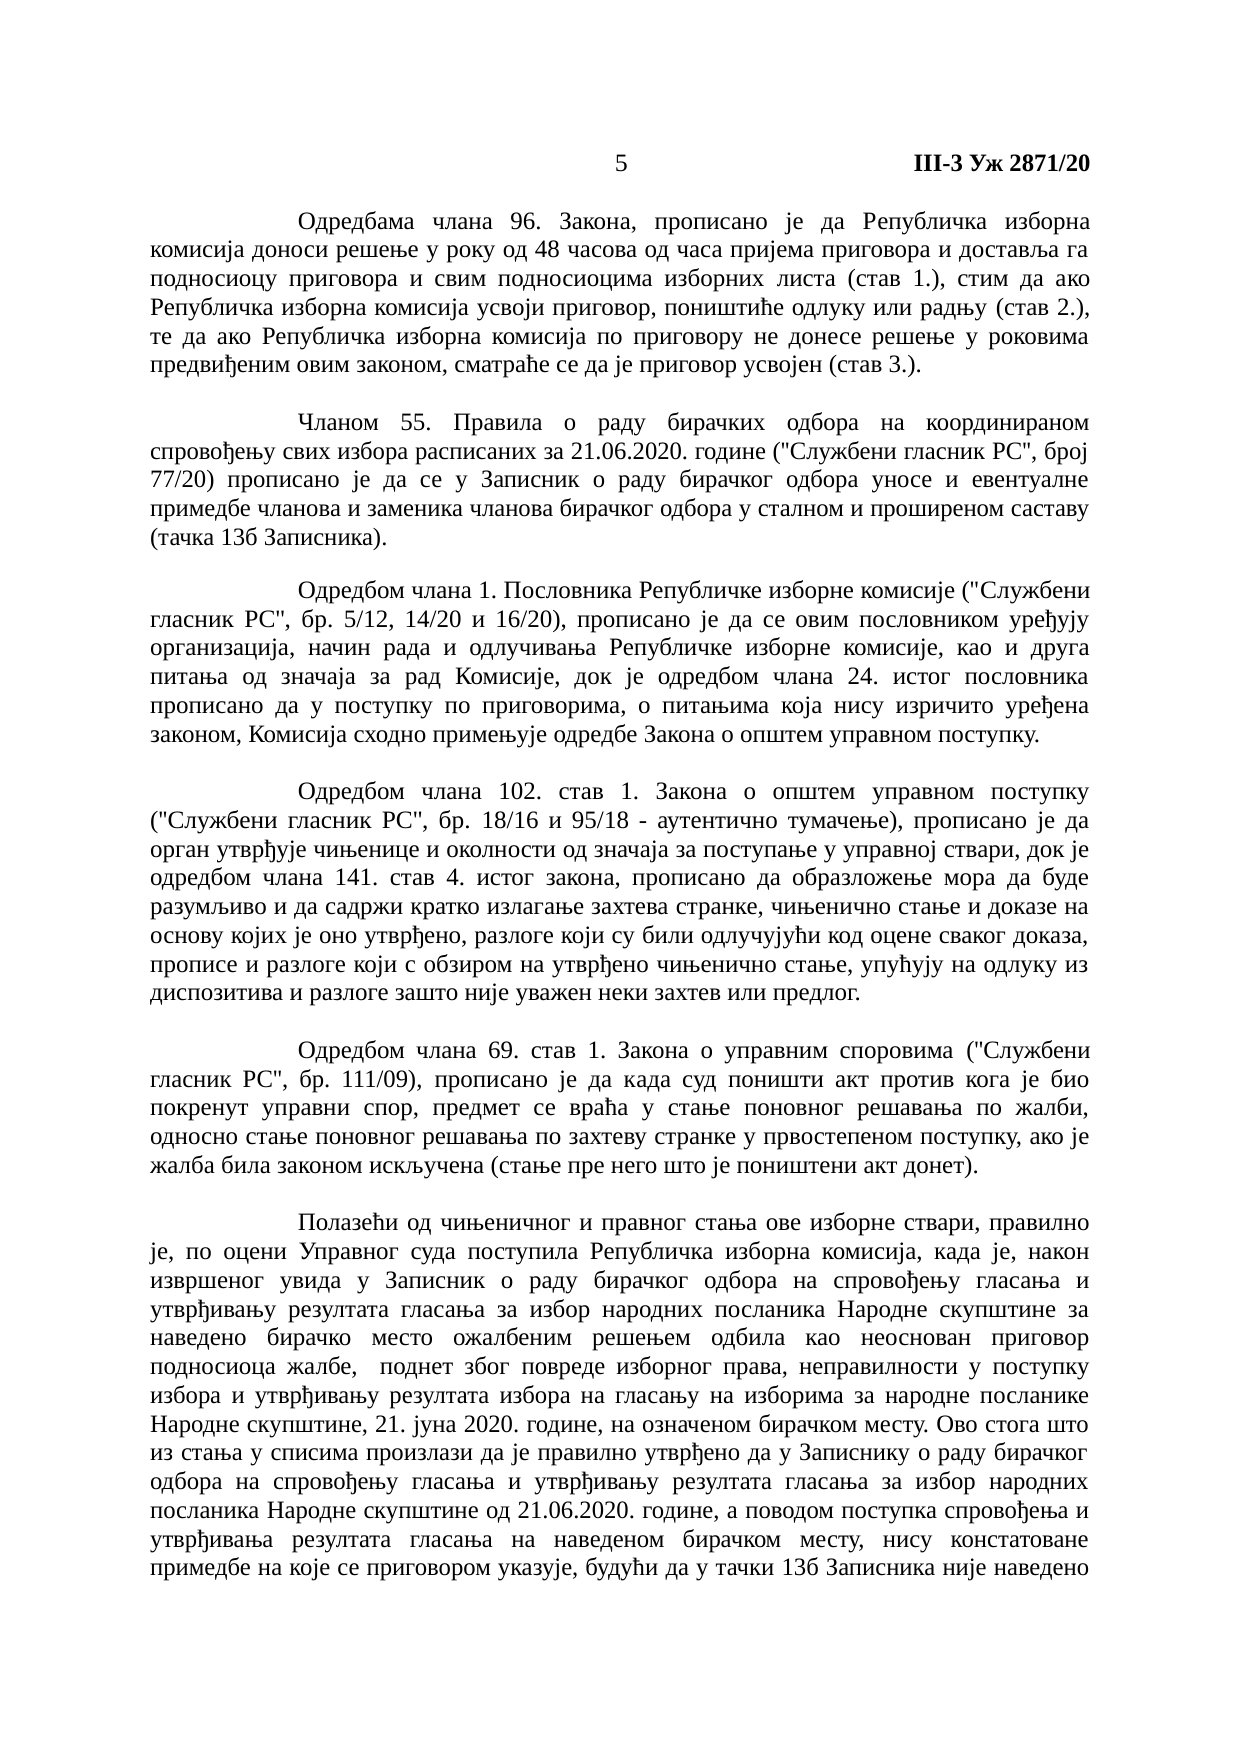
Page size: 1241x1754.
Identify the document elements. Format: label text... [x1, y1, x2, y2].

text Одредбом члана 1. Пословника Републичке изборне комисије (''Службени гласник РС'', бр. 5/12, 14/20 и 16/20), прописано је да се овим пословником уређују организација, начин рада и одлучивања Републичке изборне комисије, као и друга питања од значаја за рад Комисије, док је одредбом члана 24. истог пословника прописано да у поступку по приговорима, о питањима која нису изричито уређена законом, Комисија сходно примењује одредбе Закона о општем управном поступку. [150, 575, 1090, 747]
text Одредбама члана 96. Закона, прописано је да Републичка изборна комисија доноси решење у року од 48 часова од часа пријема приговора и доставља га подносиоцу приговора и свим подносиоцима изборних листа (став 1.), стим да ако Републичка изборна комисија усвоји приговор, поништиће одлуку или радњу (став 2.), те да ако Републичка изборна комисија по приговору не донесе решење у роковима предвиђеним овим законом, сматраће се да је приговор усвојен (став 3.). [150, 206, 1090, 378]
text Чланом 55. Правила о раду бирачких одбора на координираном спровођењу свих избора расписаних за 21.06.2020. године (''Службени гласник РС'', број 77/20) прописано је да се у Записник о раду бирачког одбора уносе и евентуалне примедбе чланова и заменика чланова бирачког одбора у сталном и проширеном саставу (тачка 13б Записника). [150, 407, 1090, 551]
text Одредбом члана 102. став 1. Закона о општем управном поступку (''Службени гласник РС'', бр. 18/16 и 95/18 - аутентично тумачење), прописано је да орган утврђује чињенице и околности од значаја за поступање у управној ствари, док је одредбом члана 141. став 4. истог закона, прописано да образложење мора да буде разумљиво и да садржи кратко излагање захтева странке, чињенично стање и доказе на основу којих је оно утврђено, разлоге који су били одлучујући код оцене сваког доказа, прописе и разлоге који с обзиром на утврђено чињенично стање, упућују на одлуку из диспозитива и разлоге зашто није уважен неки захтев или предлог. [150, 776, 1090, 1006]
text Одредбом члана 69. став 1. Закона о управним споровима (''Службени гласник РС'', бр. 111/09), прописано је да када суд поништи акт против кога је био покренут управни спор, предмет се враћа у стање поновног решавања по жалби, односно стање поновног решавања по захтеву странке у првостепеном поступку, ако је жалба била законом искључена (стање пре него што је поништени акт донет). [150, 1035, 1090, 1179]
text Полазећи од чињеничног и правног стања ове изборне ствари, правилно је, по оцени Управног суда поступила Републичка изборна комисија, када је, након извршеног увида у Записник о раду бирачког одбора на спровођењу гласања и утврђивању резултата гласања за избор народних посланика Народне скупштине за наведено бирачко место ожалбеним решењем одбила као неоснован приговор подносиоца жалбе, поднет због повреде изборног права, неправилности у поступку избора и утврђивању резултата избора на гласању на изборима за народне посланике Народне скупштине, 21. јуна 2020. године, на означеном бирачком месту. Ово стога што из стања у списима произлази да је правилно утврђено да у Записнику о раду бирачког одбора на спровођењу гласања и утврђивању резултата гласања за избор народних посланика Народне скупштине од 21.06.2020. године, а поводом поступка спровођења и утврђивања резултата гласања на наведеном бирачком месту, нису констатоване примедбе на које се приговором указује, будући да у тачки 13б Записника није наведено [150, 1179, 1090, 1581]
